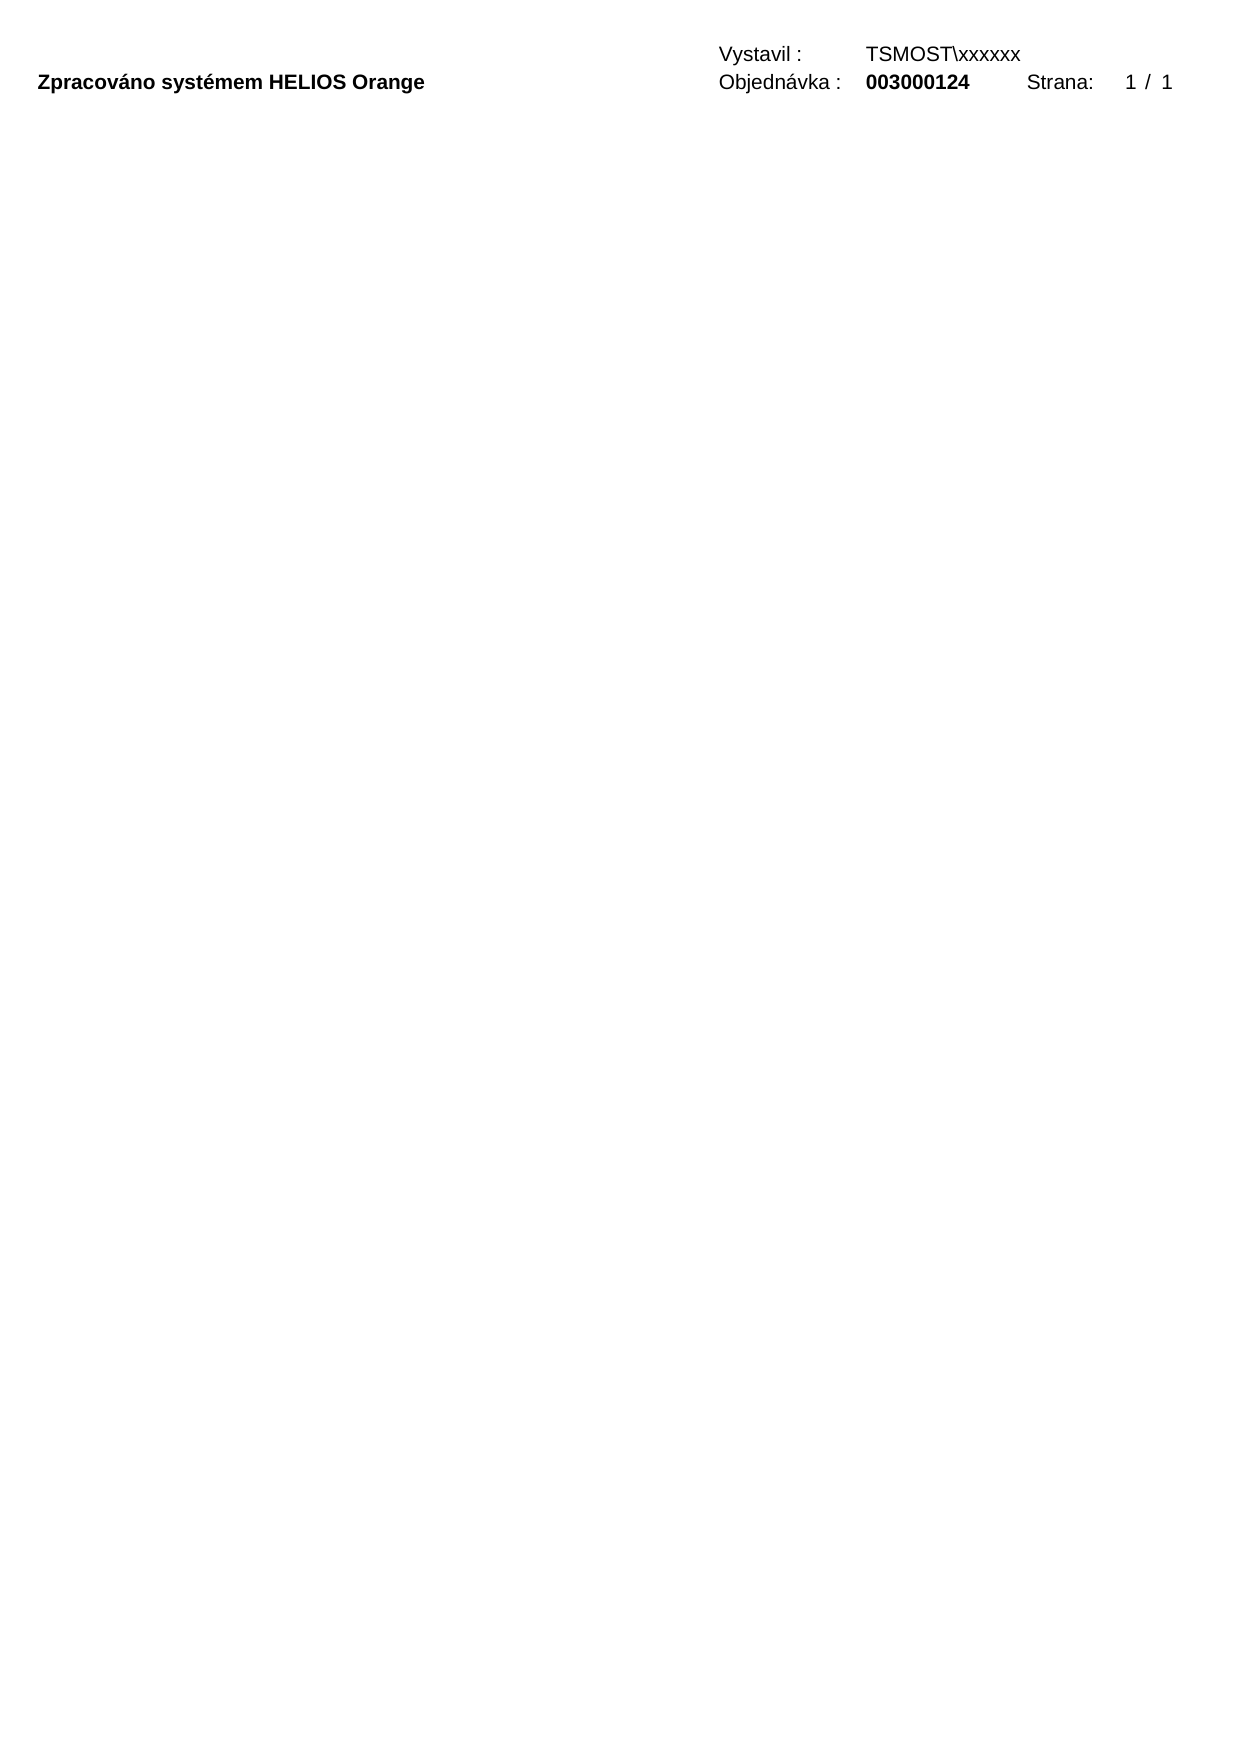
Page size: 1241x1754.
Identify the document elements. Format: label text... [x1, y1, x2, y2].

text Vystavil : TSMOST\xxxxxx [37, 37, 1203, 66]
text Zpracováno systémem HELIOS Orange Objednávka : 003000124 Strana: 1 / 1 [37, 66, 1203, 95]
